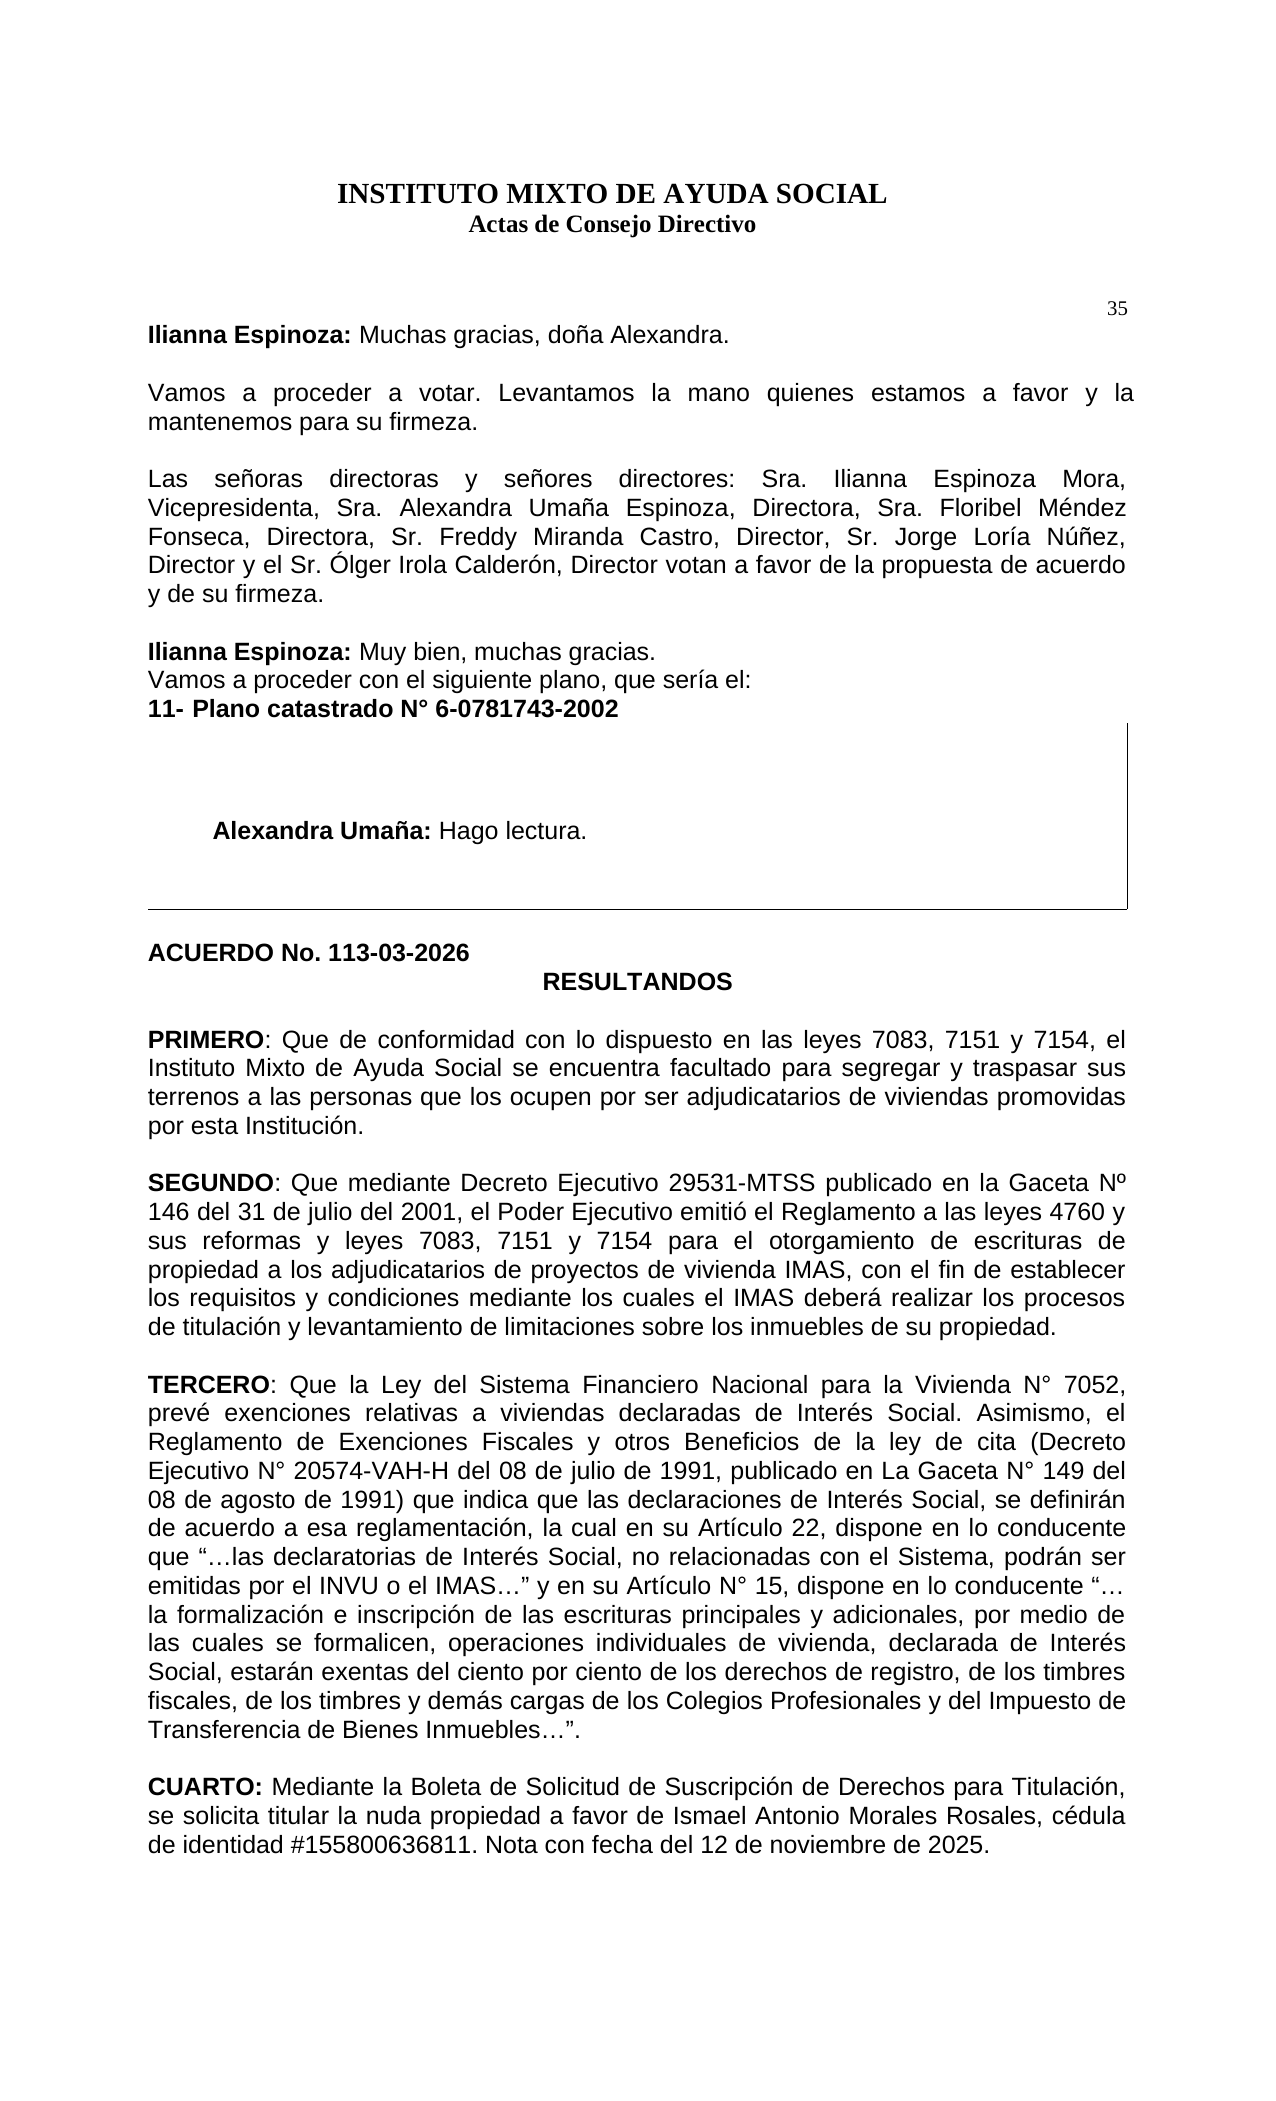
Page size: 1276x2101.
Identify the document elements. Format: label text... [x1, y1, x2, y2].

text CUARTO: Mediante la Boleta de Solicitud de Suscripción de Derechos para Titulación, se solicita titular la nuda propiedad a favor de Ismael Antonio Morales Rosales, cédula de identidad #155800636811. Nota con fecha del 12 de noviembre de 2025. [148, 1772, 1127, 1858]
text PRIMERO: Que de conformidad con lo dispuesto en las leyes 7083, 7151 y 7154, el Instituto Mixto de Ayuda Social se encuentra facultado para segregar y traspasar sus terrenos a las personas que los ocupen por ser adjudicatarios de viviendas promovidas por esta Institución. [148, 1024, 1127, 1139]
text Vamos a proceder a votar. Levantamos la mano quienes estamos a favor y la mantenemos para su firmeza. [148, 378, 1136, 435]
text Ilianna Espinoza: Muy bien, muchas gracias. [148, 637, 1127, 665]
text Ilianna Espinoza: Muchas gracias, doña Alexandra. [148, 320, 1136, 349]
text RESULTANDOS [148, 967, 1127, 996]
text ACUERDO No. 113-03-2026 [148, 938, 1127, 967]
text Vamos a proceder con el siguiente plano, que sería el: [148, 665, 1127, 694]
text Las señoras directoras y señores directores: Sra. Ilianna Espinoza Mora, Vicepresidenta, Sra. Alexandra Umaña Espinoza, Directora, Sra. Floribel Méndez Fonseca, Directora, Sr. Freddy Miranda Castro, Director, Sr. Jorge Loría Núñez, Director y el Sr. Ólger Irola Calderón, Director votan a favor de la propuesta de acuerdo y de su firmeza. [148, 464, 1127, 608]
text Alexandra Umaña: Hago lectura. [148, 816, 1127, 909]
text 11- Plano catastrado N° 6-0781743-2002 [148, 694, 1127, 723]
text SEGUNDO: Que mediante Decreto Ejecutivo 29531-MTSS publicado en la Gaceta Nº 146 del 31 de julio del 2001, el Poder Ejecutivo emitió el Reglamento a las leyes 4760 y sus reformas y leyes 7083, 7151 y 7154 para el otorgamiento de escrituras de propiedad a los adjudicatarios de proyectos de vivienda IMAS, con el fin de establecer los requisitos y condiciones mediante los cuales el IMAS deberá realizar los procesos de titulación y levantamiento de limitaciones sobre los inmuebles de su propiedad. [148, 1168, 1127, 1341]
text TERCERO: Que la Ley del Sistema Financiero Nacional para la Vivienda N° 7052, prevé exenciones relativas a viviendas declaradas de Interés Social. Asimismo, el Reglamento de Exenciones Fiscales y otros Beneficios de la ley de cita (Decreto Ejecutivo N° 20574-VAH-H del 08 de julio de 1991, publicado en La Gaceta N° 149 del 08 de agosto de 1991) que indica que las declaraciones de Interés Social, se definirán de acuerdo a esa reglamentación, la cual en su Artículo 22, dispone en lo conducente que “…las declaratorias de Interés Social, no relacionadas con el Sistema, podrán ser emitidas por el INVU o el IMAS…” y en su Artículo N° 15, dispone en lo conducente “…la formalización e inscripción de las escrituras principales y adicionales, por medio de las cuales se formalicen, operaciones individuales de vivienda, declarada de Interés Social, estarán exentas del ciento por ciento de los derechos de registro, de los timbres fiscales, de los timbres y demás cargas de los Colegios Profesionales y del Impuesto de Transferencia de Bienes Inmuebles…”. [148, 1369, 1127, 1743]
